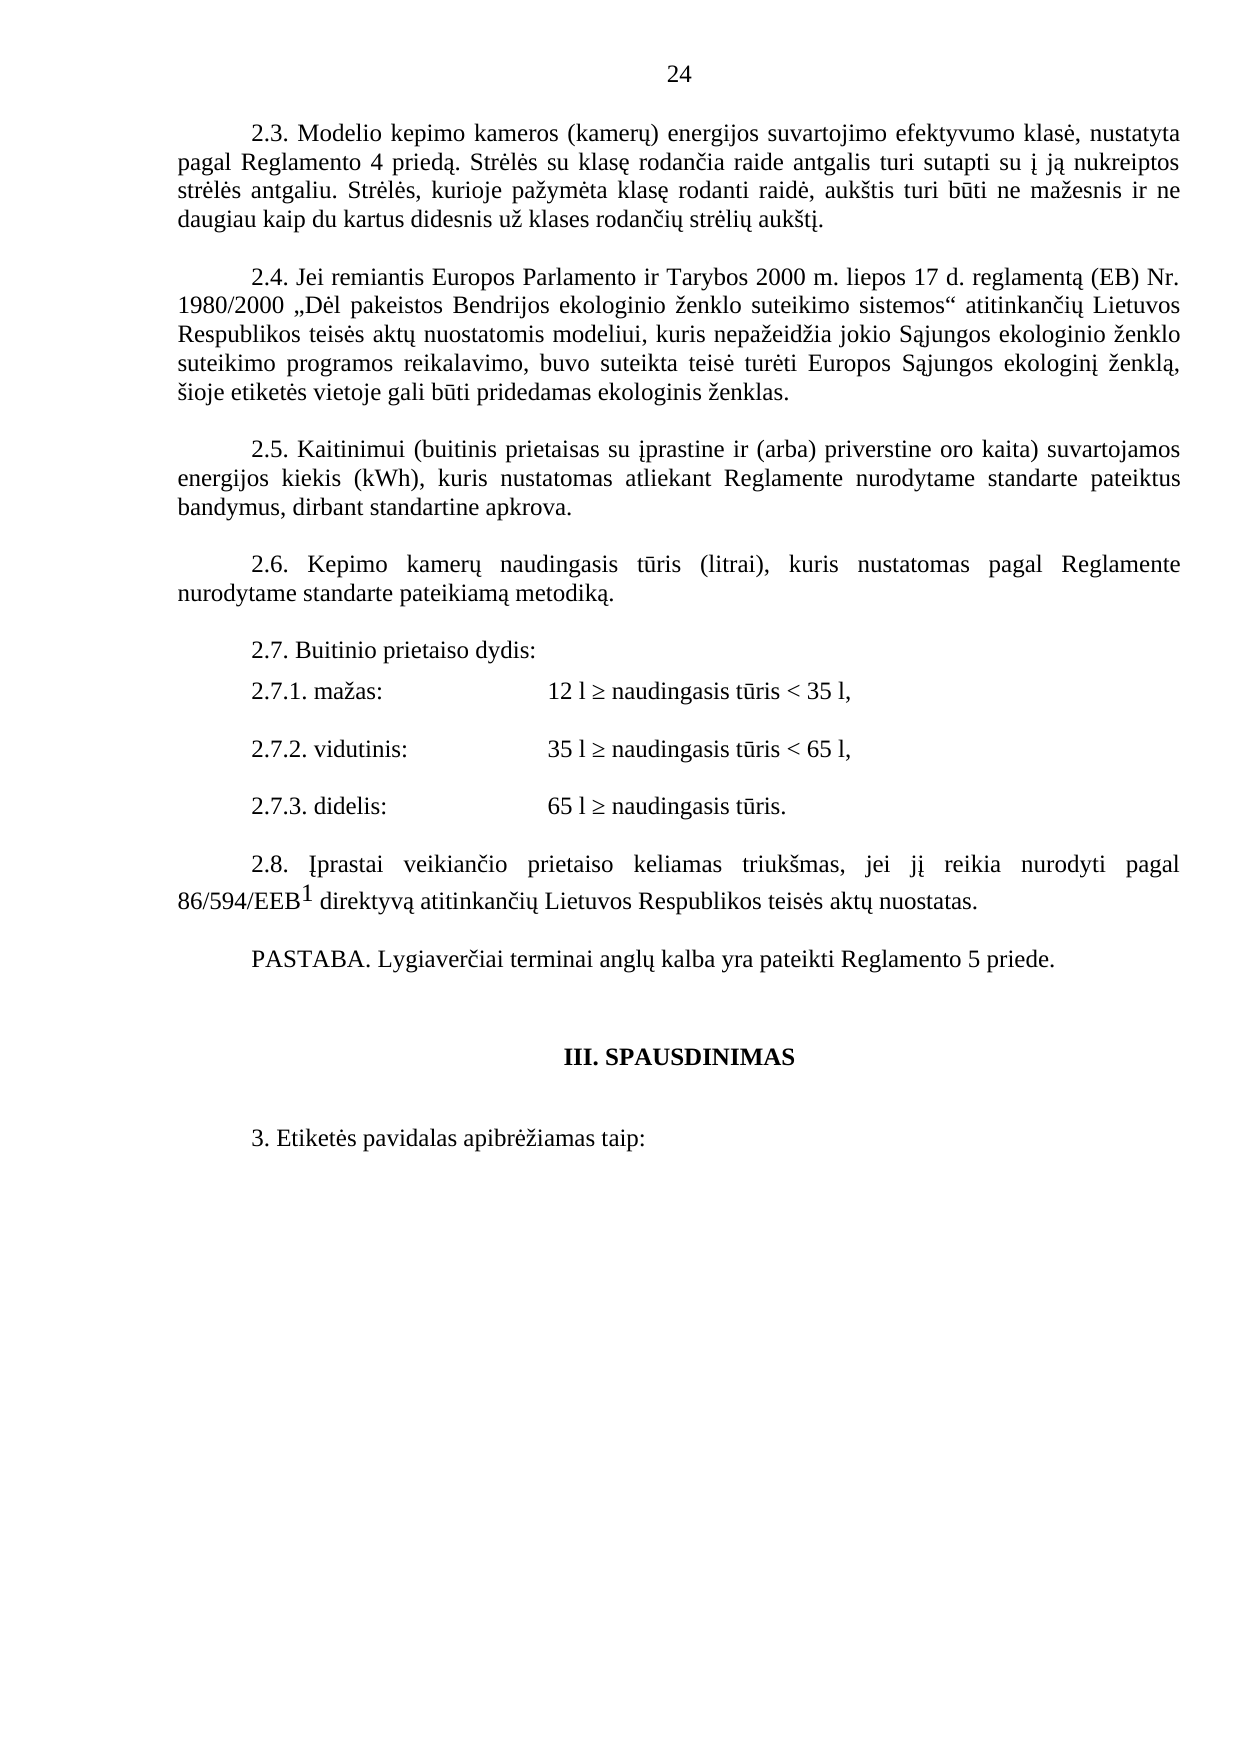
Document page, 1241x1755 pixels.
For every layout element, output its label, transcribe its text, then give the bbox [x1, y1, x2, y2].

text 2.5. Kaitinimui (buitinis prietaisas su įprastine ir (arba) priverstine oro kaita) suvartojamos energijos kiekis (kWh), kuris nustatomas atliekant Reglamente nurodytame standarte pateiktus bandymus, dirbant standartine apkrova. [177, 434, 1181, 521]
text 2.3. Modelio kepimo kameros (kamerų) energijos suvartojimo efektyvumo klasė, nustatyta pagal Reglamento 4 priedą. Strėlės su klasę rodančia raide antgalis turi sutapti su į ją nukreiptos strėlės antgaliu. Strėlės, kurioje pažymėta klasę rodanti raidė, aukštis turi būti ne mažesnis ir ne daugiau kaip du kartus didesnis už klases rodančių strėlių aukštį. [177, 118, 1181, 233]
text 2.8. Įprastai veikiančio prietaiso keliamas triukšmas, jei jį reikia nurodyti pagal 86/594/EEB1 direktyvą atitinkančių Lietuvos Respublikos teisės aktų nuostatas. [177, 849, 1181, 915]
text 2.4. Jei remiantis Europos Parlamento ir Tarybos 2000 m. liepos 17 d. reglamentą (EB) Nr. 1980/2000 „Dėl pakeistos Bendrijos ekologinio ženklo suteikimo sistemos“ atitinkančių Lietuvos Respublikos teisės aktų nuostatomis modeliui, kuris nepažeidžia jokio Sąjungos ekologinio ženklo suteikimo programos reikalavimo, buvo suteikta teisė turėti Europos Sąjungos ekologinį ženklą, šioje etiketės vietoje gali būti pridedamas ekologinis ženklas. [177, 262, 1181, 406]
text PASTABA. Lygiaverčiai terminai anglų kalba yra pateikti Reglamento 5 priede. [177, 944, 1181, 972]
text 3. Etiketės pavidalas apibrėžiamas taip: [177, 1123, 1181, 1152]
text 2.7.1. mažas: 12 l ≥ naudingasis tūris < 35 l, [177, 676, 1181, 705]
text 2.6. Kepimo kamerų naudingasis tūris (litrai), kuris nustatomas pagal Reglamente nurodytame standarte pateikiamą metodiką. [177, 549, 1181, 607]
text 2.7. Buitinio prietaiso dydis: [177, 636, 1181, 664]
text 2.7.2. vidutinis: 35 l ≥ naudingasis tūris < 65 l, [177, 734, 1181, 763]
text 2.7.3. didelis: 65 l ≥ naudingasis tūris. [177, 791, 1181, 820]
text III. SPAUSDINIMAS [177, 1042, 1181, 1071]
